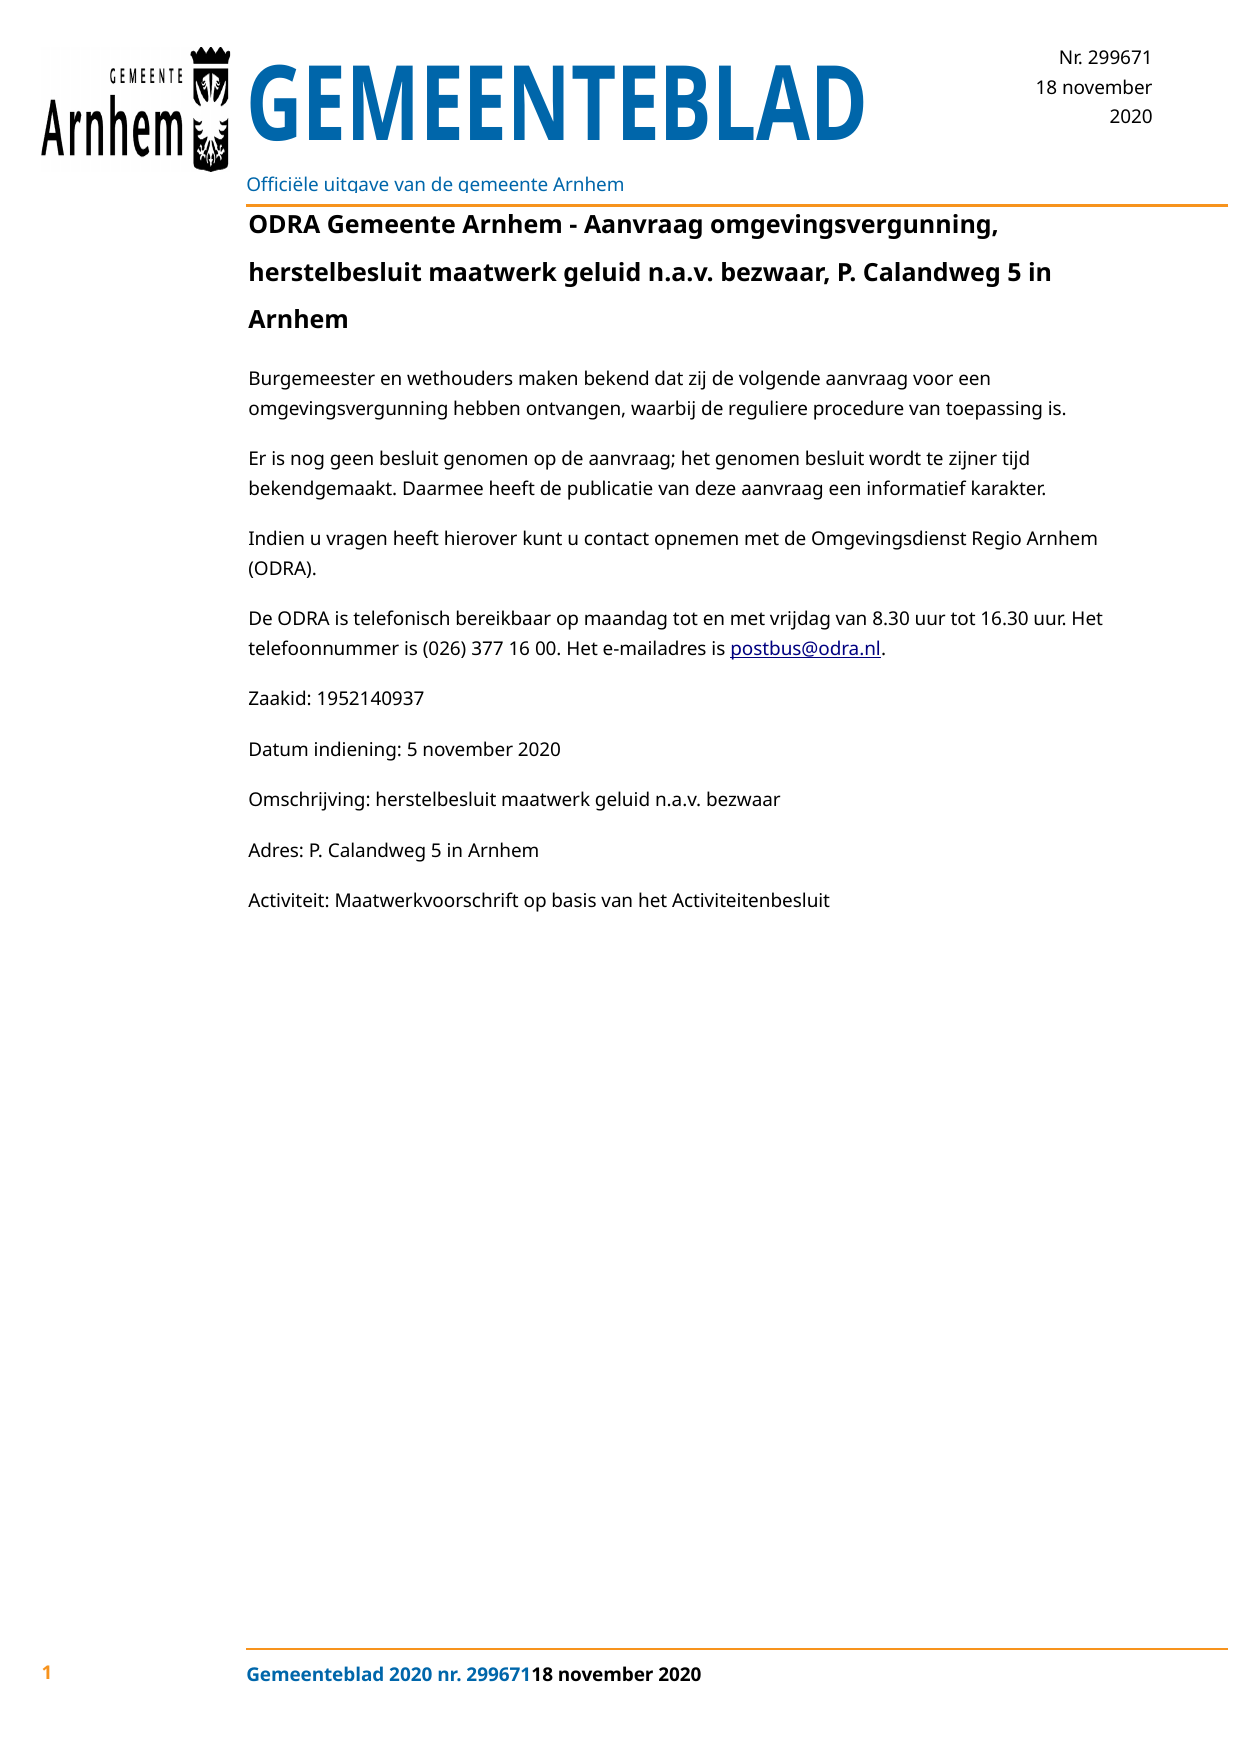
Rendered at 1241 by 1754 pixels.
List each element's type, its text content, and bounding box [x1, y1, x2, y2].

text De ODRA is telefonisch bereikbaar op maandag tot en met vrijdag van 8.30 uur tot 16.30 uur. Het telefoonnummer is (026) 377 16 00. Het e-mailadres is postbus@odra.nl. [248, 606, 1152, 661]
text Zaakid: 1952140937 [248, 686, 1152, 711]
text Omschrijving: herstelbesluit maatwerk geluid n.a.v. bezwaar [248, 786, 1152, 812]
text Indien u vragen heeft hierover kunt u contact opnemen met de Omgevingsdienst Regio Arnhem (ODRA). [248, 526, 1152, 581]
text Adres: P. Calandweg 5 in Arnhem [248, 837, 1152, 862]
text Activiteit: Maatwerkvoorschrift op basis van het Activiteitenbesluit [248, 887, 1152, 913]
text Datum indiening: 5 november 2020 [248, 736, 1152, 762]
picture [41, 47, 231, 172]
text ODRA Gemeente Arnhem - Aanvraag omgevingsvergunning, herstelbesluit maatwerk geluid n.a.v. bezwaar, P. Calandweg 5 in Arnhem [248, 207, 1152, 336]
text Er is nog geen besluit genomen op de aanvraag; het genomen besluit wordt te zijner tijd bekendgemaakt. Daarmee heeft de publicatie van deze aanvraag een informatief karakter. [248, 446, 1152, 501]
text Burgemeester en wethouders maken bekend dat zij de volgende aanvraag voor een omgevingsvergunning hebben ontvangen, waarbij de reguliere procedure van toepassing is. [248, 366, 1152, 421]
